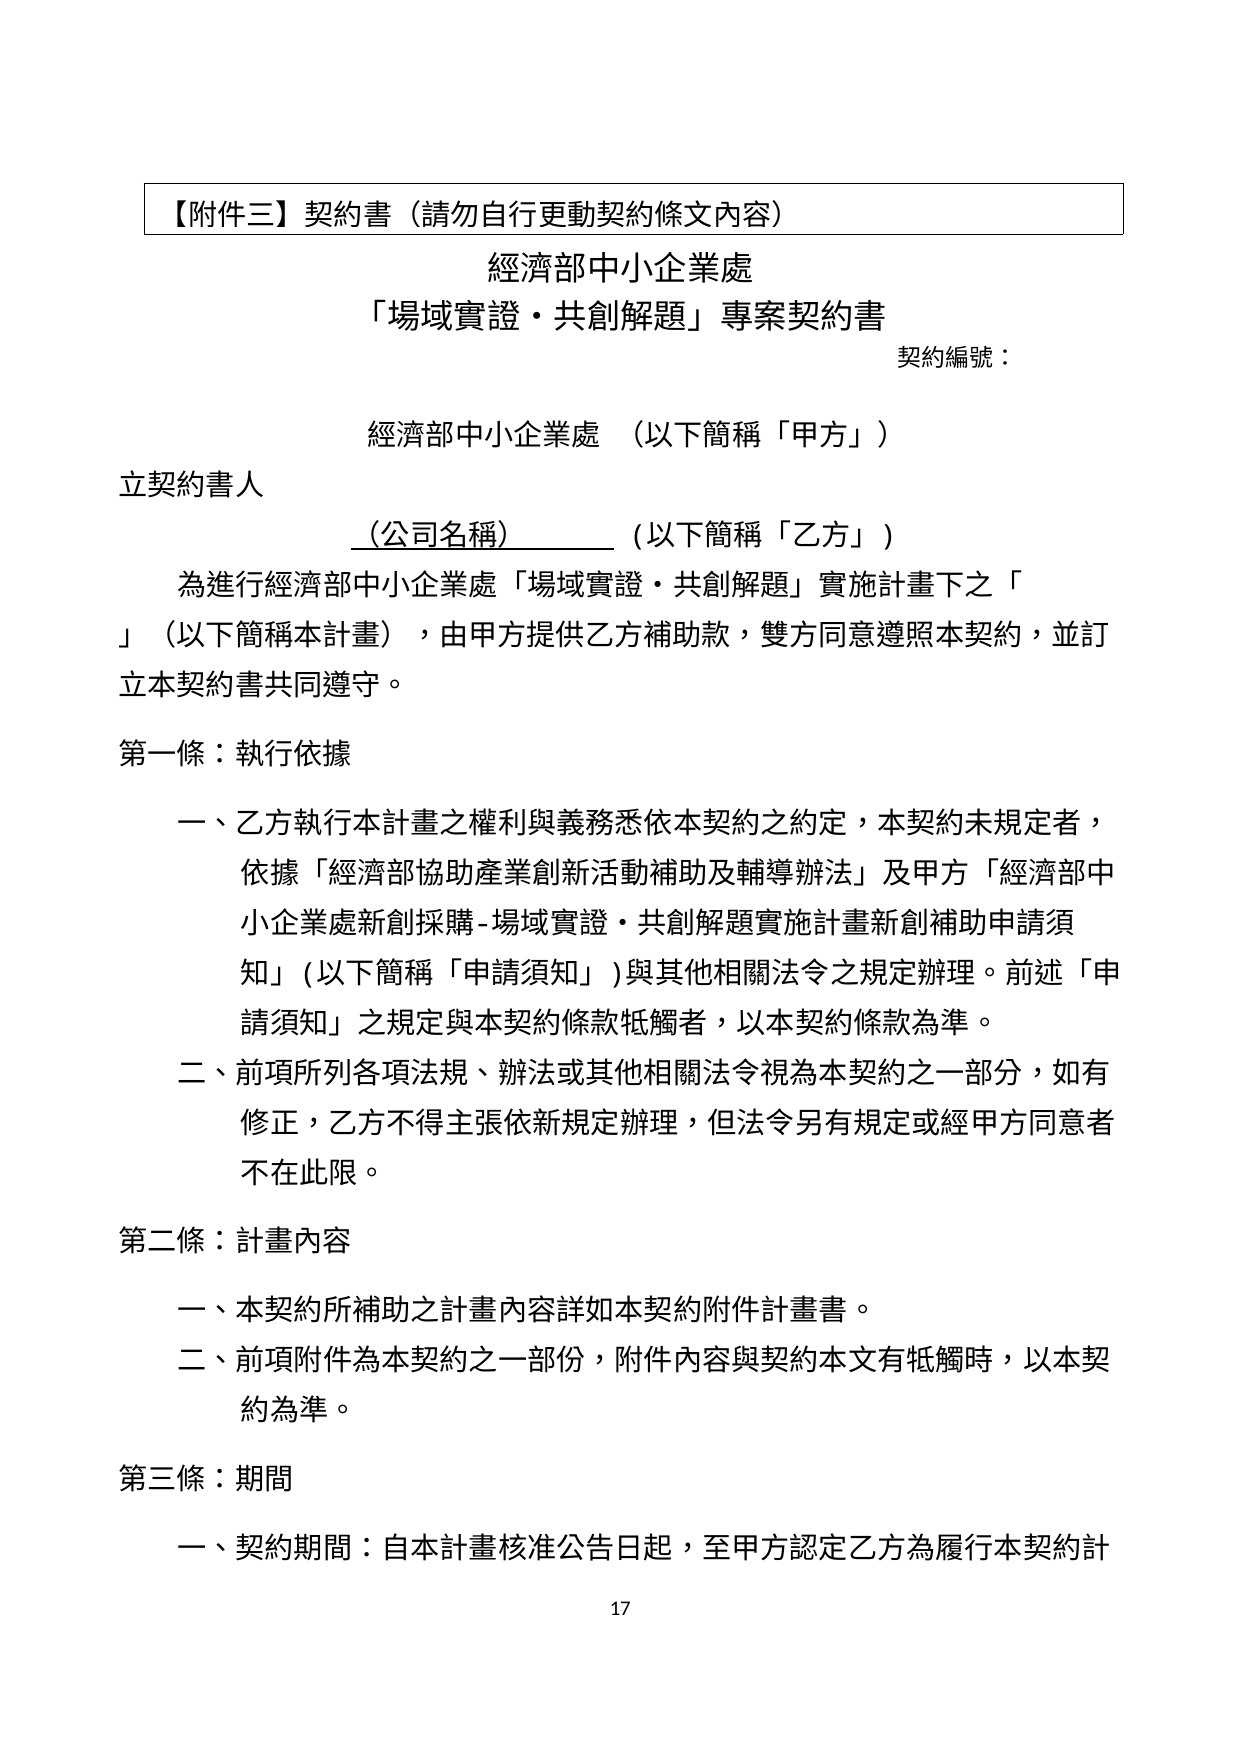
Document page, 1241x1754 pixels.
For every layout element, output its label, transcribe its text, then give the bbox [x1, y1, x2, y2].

text 「場域實證‧共創解題」專案契約書 [118, 290, 1122, 338]
text 一、契約期間：自本計畫核准公告日起，至甲方認定乙方為履行本契約計 [177, 1518, 1122, 1568]
text 為進行經濟部中小企業處「場域實證‧共創解題」實施計畫下之「 」（以下簡稱本計畫），由甲方提供乙方補助款，雙方同意遵照本契約，並訂立本契約書共同遵守。 [118, 556, 1122, 706]
text 二、前項附件為本契約之一部份，附件內容與契約本文有牴觸時，以本契約為準。 [177, 1331, 1122, 1431]
text 第二條：計畫內容 [118, 1212, 1122, 1262]
text 立契約書人 [118, 456, 1122, 506]
text 經濟部中小企業處 [118, 242, 1122, 290]
text 經濟部中小企業處 （以下簡稱「甲方」） [118, 406, 1122, 456]
text 一、乙方執行本計畫之權利與義務悉依本契約之約定，本契約未規定者，依據「經濟部協助產業創新活動補助及輔導辦法」及甲方「經濟部中小企業處新創採購-場域實證‧共創解題實施計畫新創補助申請須知」(以下簡稱「申請須知」)與其他相關法令之規定辦理。前述「申請須知」之規定與本契約條款牴觸者，以本契約條款為準。 [177, 793, 1122, 1043]
text 一、本契約所補助之計畫內容詳如本契約附件計畫書。 [177, 1281, 1122, 1331]
text 二、前項所列各項法規、辦法或其他相關法令視為本契約之一部分，如有修正，乙方不得主張依新規定辦理，但法令另有規定或經甲方同意者不在此限。 [177, 1043, 1122, 1193]
text 第三條：期間 [118, 1449, 1122, 1499]
text 契約編號： [118, 338, 1122, 373]
text 第一條：執行依據 [118, 724, 1122, 774]
text （公司名稱） (以下簡稱「乙方」) [118, 506, 1122, 556]
text 【附件三】契約書（請勿自行更動契約條文內容） [159, 191, 1108, 226]
